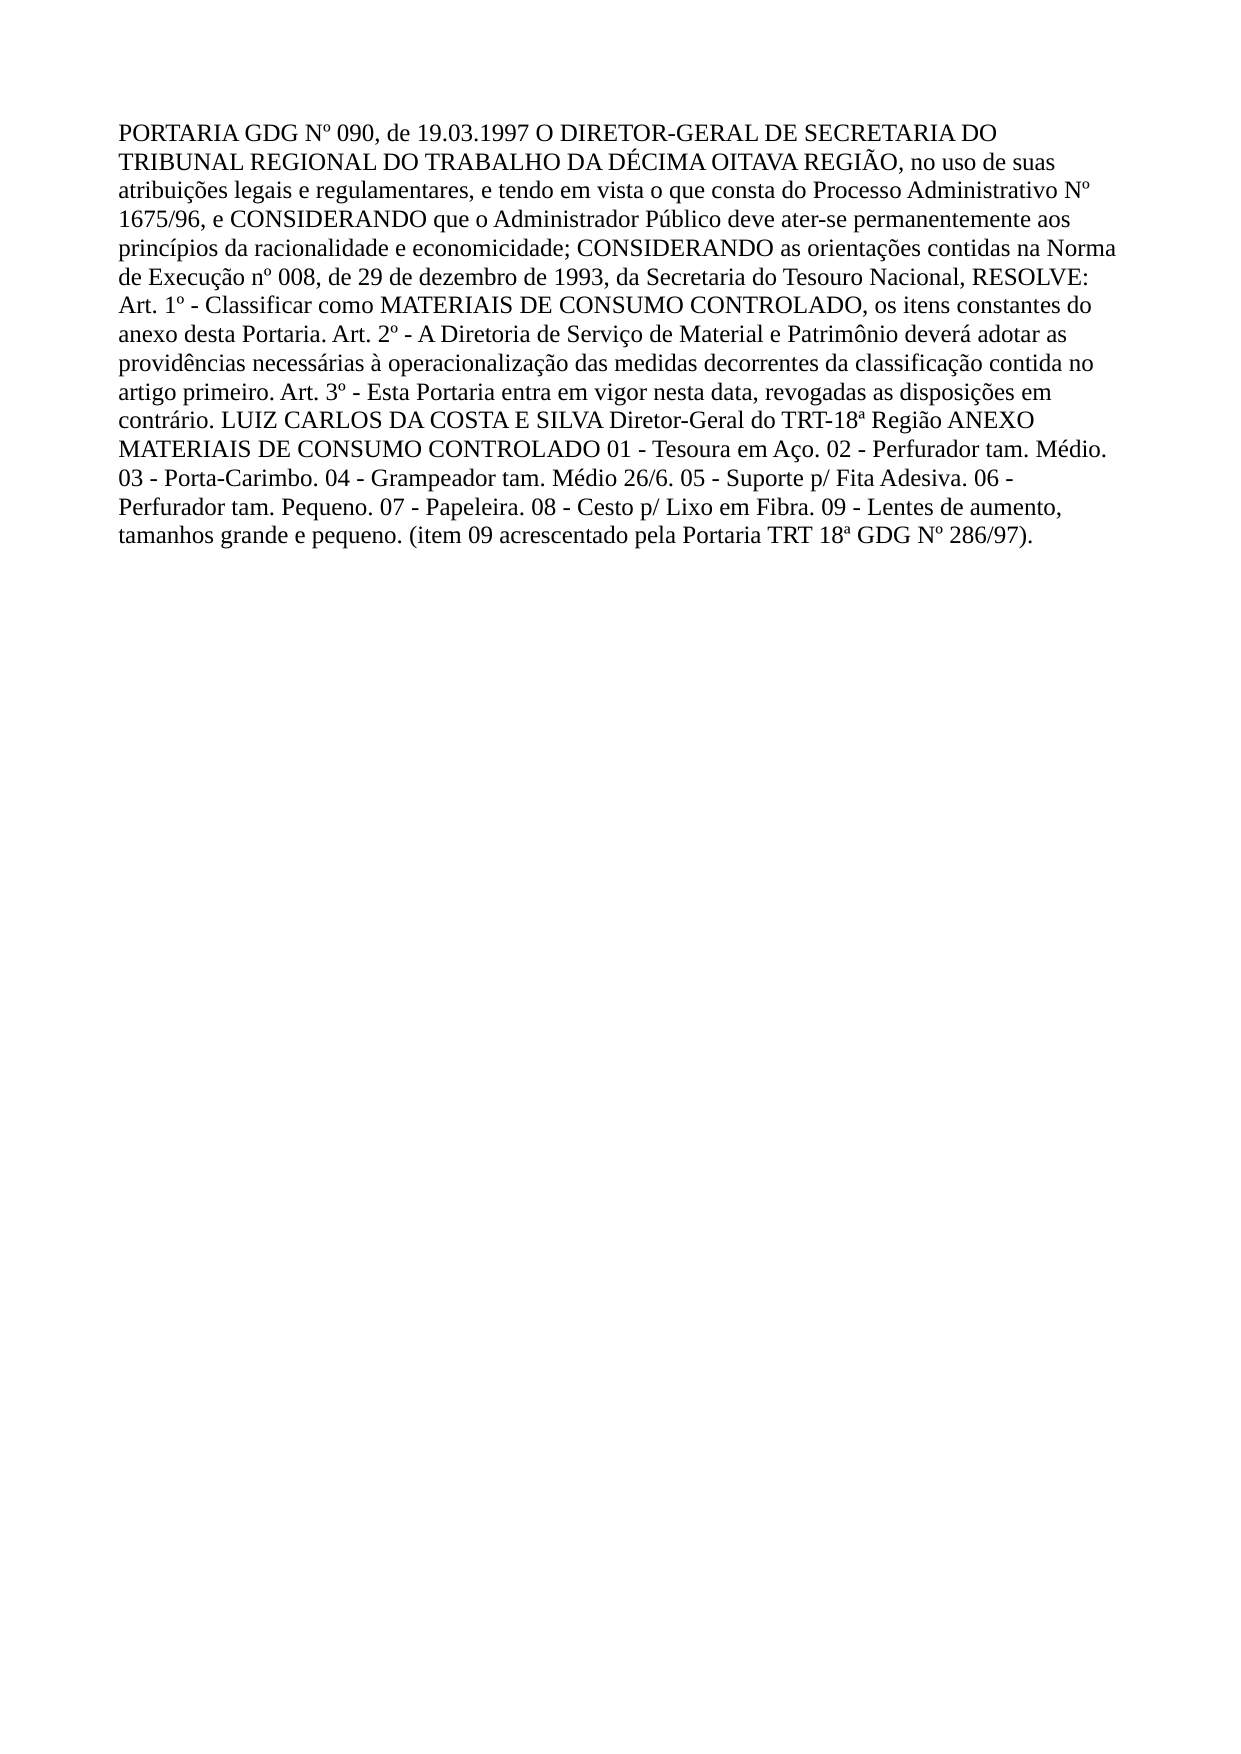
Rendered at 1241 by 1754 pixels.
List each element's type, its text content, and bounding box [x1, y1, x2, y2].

text PORTARIA GDG Nº 090, de 19.03.1997 O DIRETOR-GERAL DE SECRETARIA DO TRIBUNAL REGIONAL DO TRABALHO DA DÉCIMA OITAVA REGIÃO, no uso de suas atribuições legais e regulamentares, e tendo em vista o que consta do Processo Administrativo Nº 1675/96, e CONSIDERANDO que o Administrador Público deve ater-se permanentemente aos princípios da racionalidade e economicidade; CONSIDERANDO as orientações contidas na Norma de Execução nº 008, de 29 de dezembro de 1993, da Secretaria do Tesouro Nacional, RESOLVE: Art. 1º - Classificar como MATERIAIS DE CONSUMO CONTROLADO, os itens constantes do anexo desta Portaria. Art. 2º - A Diretoria de Serviço de Material e Patrimônio deverá adotar as providências necessárias à operacionalização das medidas decorrentes da classificação contida no artigo primeiro. Art. 3º - Esta Portaria entra em vigor nesta data, revogadas as disposições em contrário. LUIZ CARLOS DA COSTA E SILVA Diretor-Geral do TRT-18ª Região ANEXO MATERIAIS DE CONSUMO CONTROLADO 01 - Tesoura em Aço. 02 - Perfurador tam. Médio. 03 - Porta-Carimbo. 04 - Grampeador tam. Médio 26/6. 05 - Suporte p/ Fita Adesiva. 06 - Perfurador tam. Pequeno. 07 - Papeleira. 08 - Cesto p/ Lixo em Fibra. 09 - Lentes de aumento, tamanhos grande e pequeno. (item 09 acrescentado pela Portaria TRT 18ª GDG Nº 286/97). [118, 118, 1122, 549]
